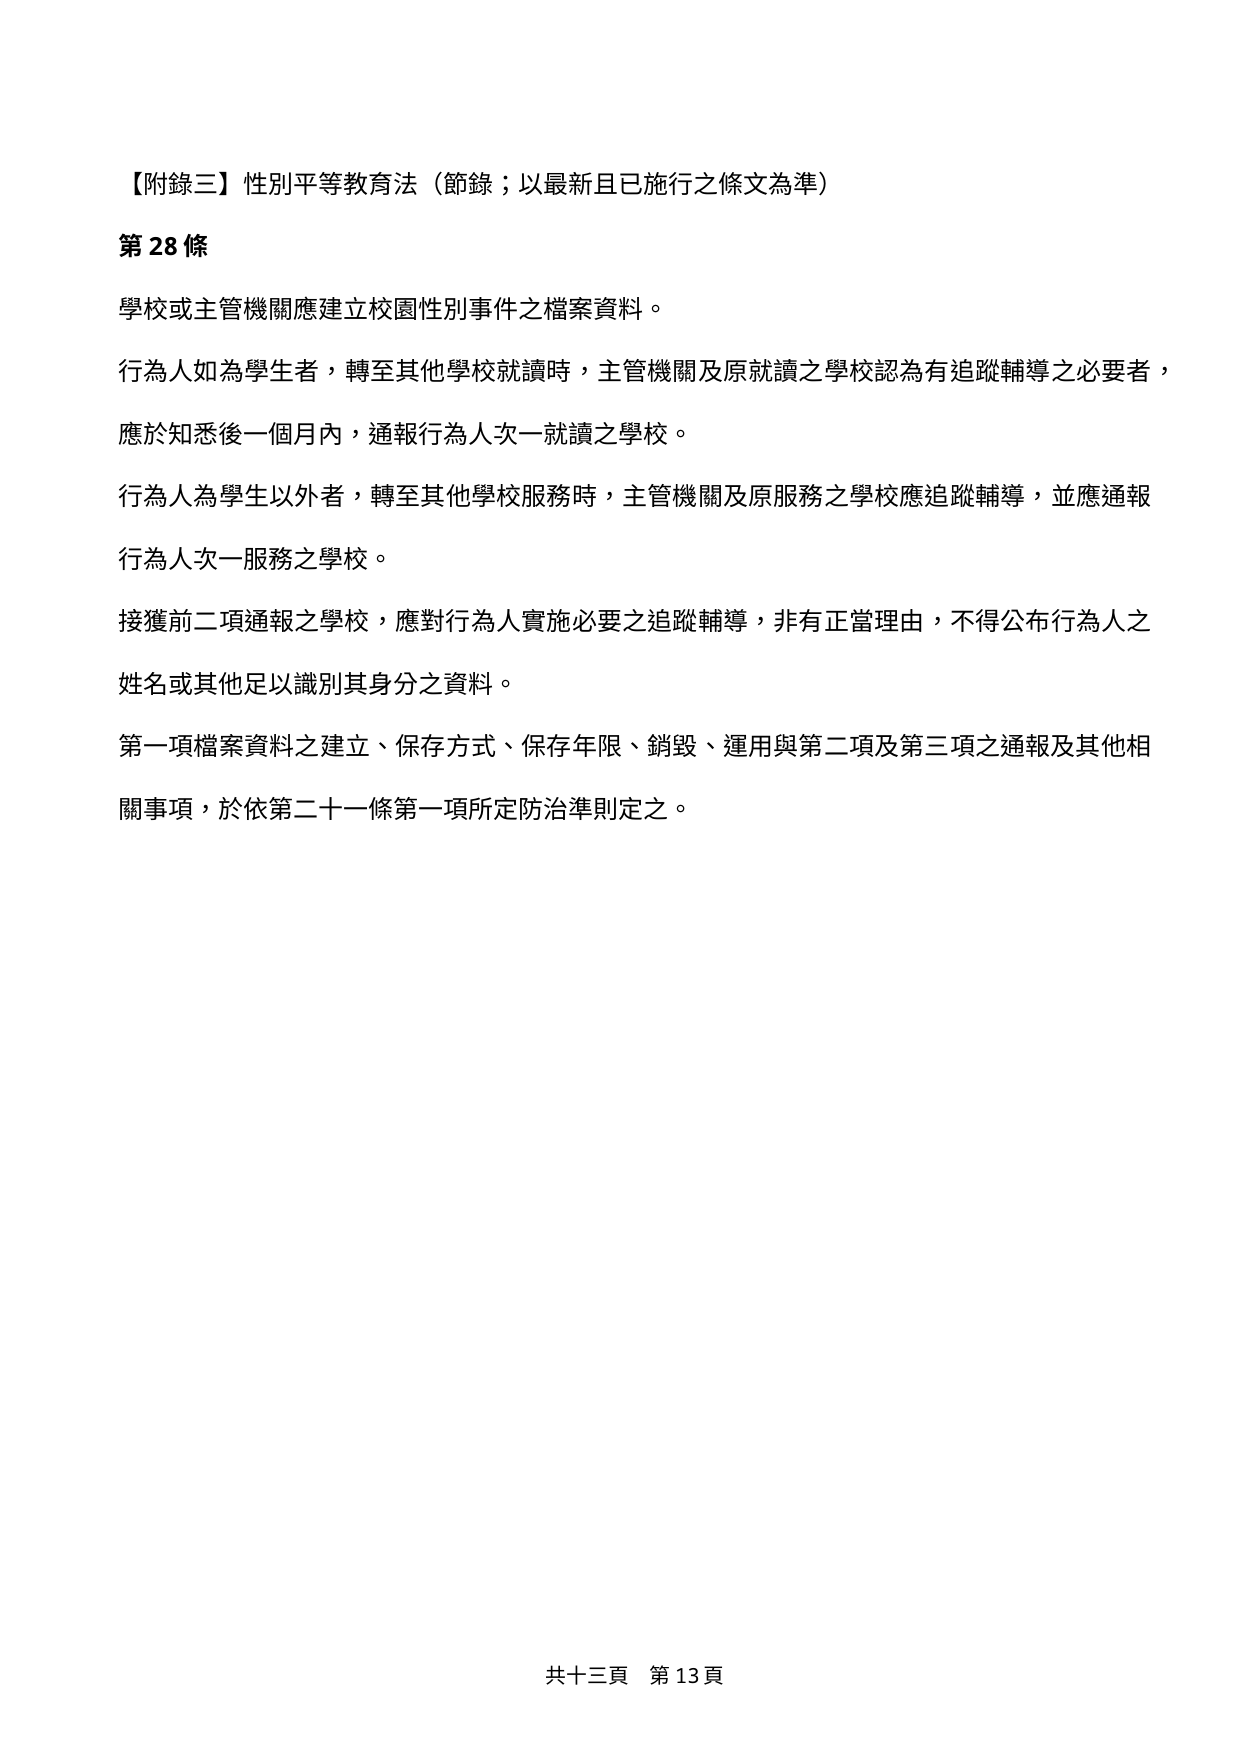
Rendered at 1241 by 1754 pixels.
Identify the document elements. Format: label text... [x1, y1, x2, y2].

text 第28條 [118, 203, 1152, 266]
text 接獲前二項通報之學校，應對行為人實施必要之追蹤輔導，非有正當理由，不得公布行為人之姓名或其他足以識別其身分之資料。 [118, 578, 1152, 703]
text 學校或主管機關應建立校園性別事件之檔案資料。 [118, 266, 1152, 328]
text 【附錄三】性別平等教育法（節錄；以最新且已施行之條文為準） [118, 141, 1152, 203]
text 第一項檔案資料之建立、保存方式、保存年限、銷毀、運用與第二項及第三項之通報及其他相關事項，於依第二十一條第一項所定防治準則定之。 [118, 703, 1152, 828]
text 行為人如為學生者，轉至其他學校就讀時，主管機關及原就讀之學校認為有追蹤輔導之必要者，應於知悉後一個月內，通報行為人次一就讀之學校。 [118, 328, 1152, 453]
text 行為人為學生以外者，轉至其他學校服務時，主管機關及原服務之學校應追蹤輔導，並應通報行為人次一服務之學校。 [118, 453, 1152, 578]
